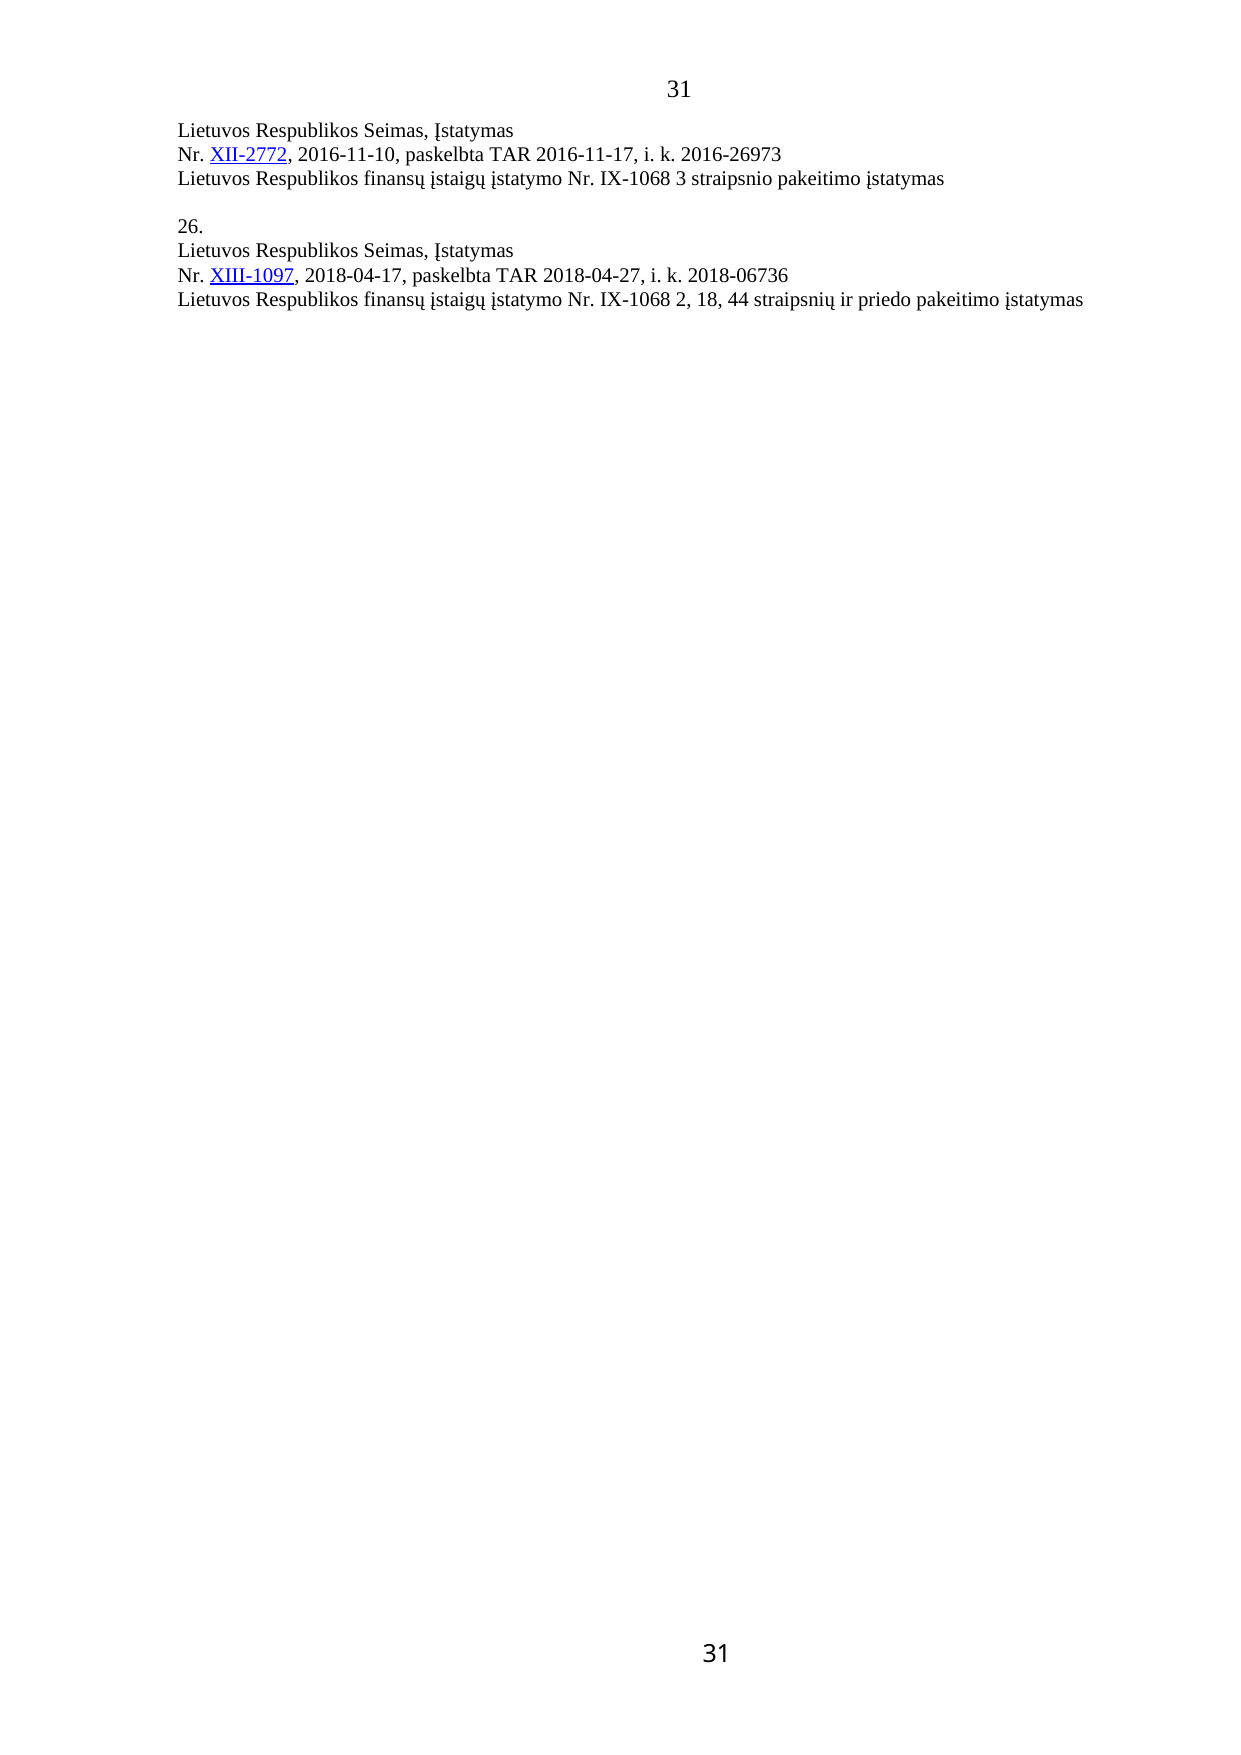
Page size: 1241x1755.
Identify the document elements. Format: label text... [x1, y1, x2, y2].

text Lietuvos Respublikos finansų įstaigų įstatymo Nr. IX-1068 2, 18, 44 straipsnių ir priedo pakeitimo įstatymas [177, 287, 1181, 311]
text 26. [177, 214, 1181, 238]
text Lietuvos Respublikos Seimas, Įstatymas [177, 238, 1181, 262]
text Lietuvos Respublikos Seimas, Įstatymas [177, 118, 1181, 142]
text Lietuvos Respublikos finansų įstaigų įstatymo Nr. IX-1068 3 straipsnio pakeitimo įstatymas [177, 166, 1181, 190]
text Nr. XII-2772, 2016-11-10, paskelbta TAR 2016-11-17, i. k. 2016-26973 [177, 142, 1181, 166]
text Nr. XIII-1097, 2018-04-17, paskelbta TAR 2018-04-27, i. k. 2018-06736 [177, 262, 1181, 287]
